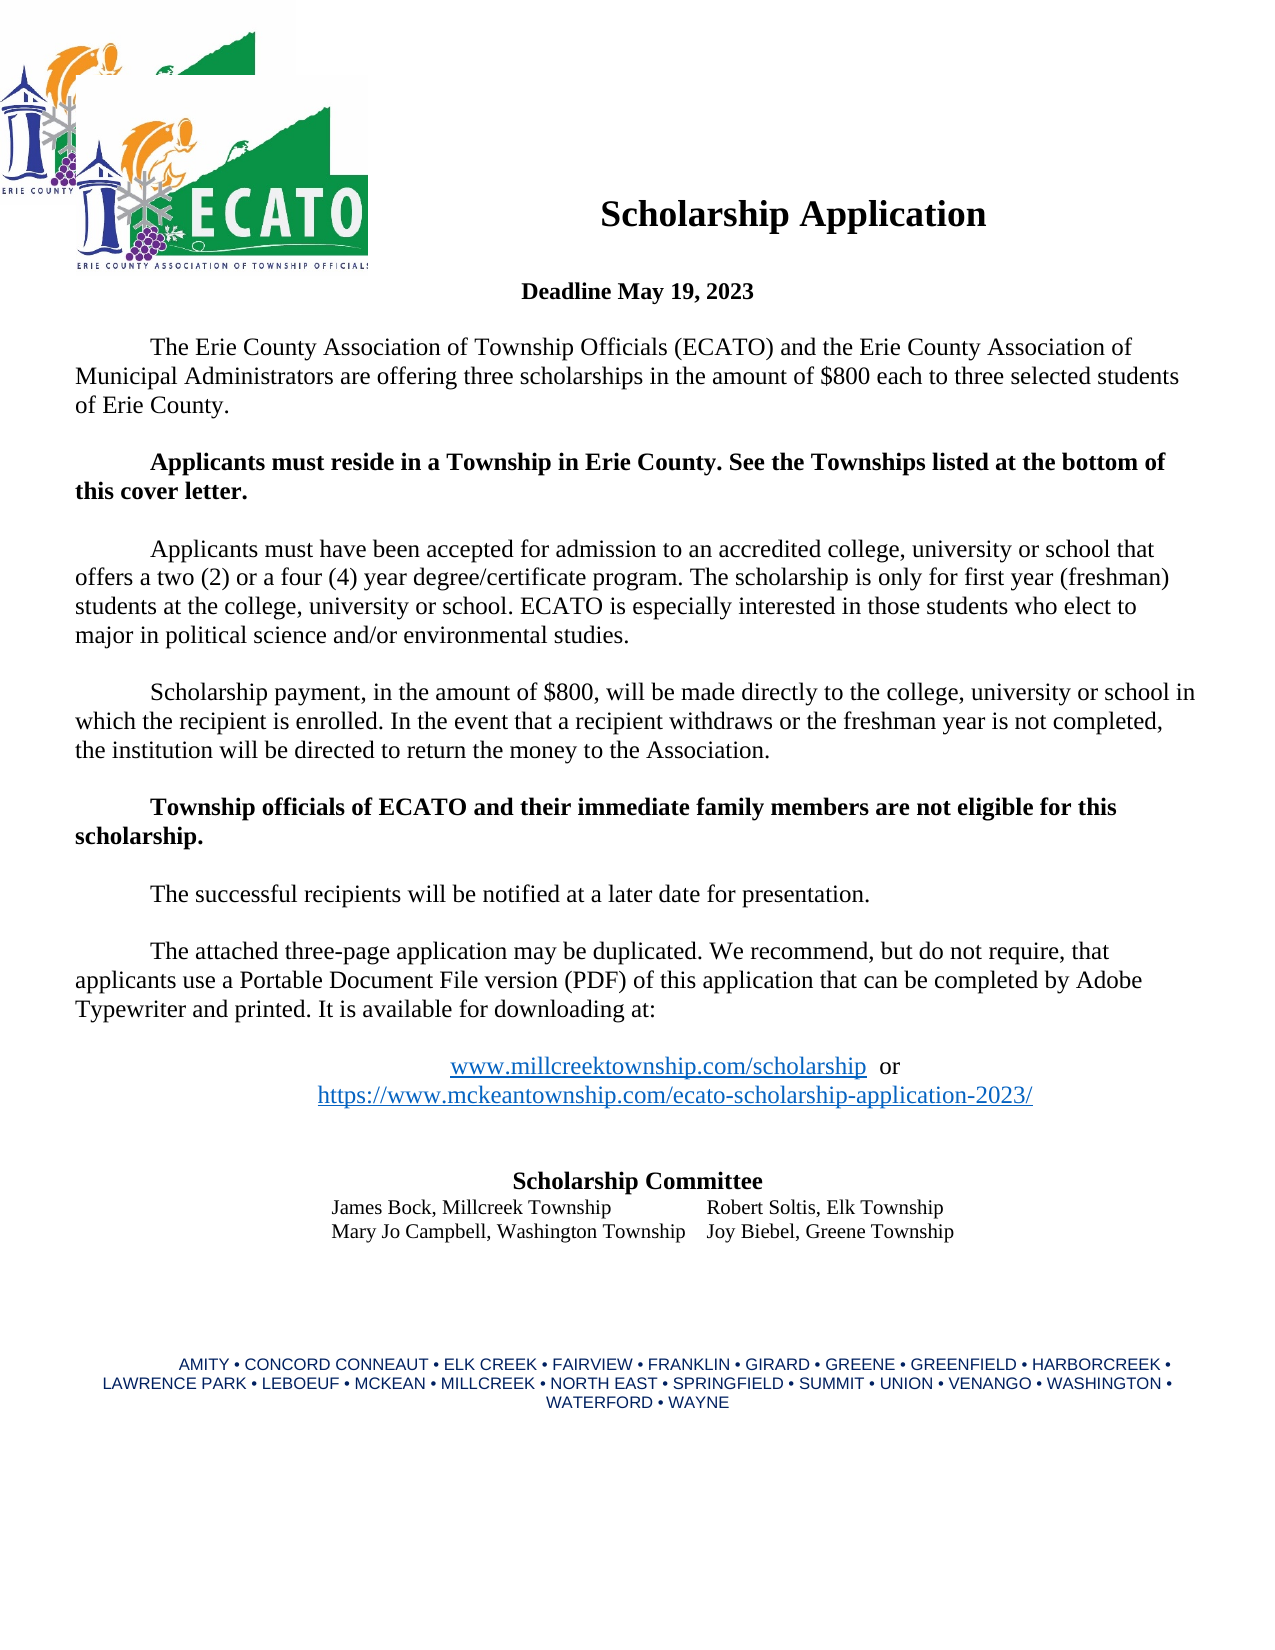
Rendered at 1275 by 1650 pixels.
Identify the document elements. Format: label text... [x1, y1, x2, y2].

text Scholarship payment, in the amount of $800, will be made directly to the college, university or school in which the recipient is enrolled. In the event that a recipient withdraws or the freshman year is not completed, the institution will be directed to return the money to the Association. [75, 677, 1200, 764]
text Applicants must reside in a Township in Erie County. See the Townships listed at the bottom of this cover letter. [75, 447, 1200, 505]
text Mary Jo Campbell, Washington Township Joy Biebel, Greene Township [75, 1219, 1200, 1243]
text www.millcreektownship.com/scholarship or [75, 1051, 1200, 1080]
text James Bock, Millcreek Township Robert Soltis, Elk Township [75, 1195, 1200, 1219]
text LAWRENCE PARK • LEBOEUF • MCKEAN • MILLCREEK • NORTH EAST • SPRINGFIELD • SUMMIT • UNION • VENANGO • WASHINGTON • WATERFORD • WAYNE [75, 1373, 1200, 1412]
text The Erie County Association of Township Officials (ECATO) and the Erie County Association of Municipal Administrators are offering three scholarships in the amount of $800 each to three selected students of Erie County. [75, 332, 1200, 419]
text Scholarship Application [371, 191, 1200, 234]
text https://www.mckeantownship.com/ecato-scholarship-application-2023/ [75, 1080, 1200, 1109]
text Deadline May 19, 2023 [75, 277, 1200, 305]
text Scholarship Committee [75, 1166, 1200, 1195]
list AMITY • CONCORD CONNEAUT • ELK CREEK • FAIRVIEW • FRANKLIN • GIRARD • GREENE • GREENFIELD • HARBORCREEK • [150, 1354, 1200, 1373]
text Applicants must have been accepted for admission to an accredited college, university or school that offers a two (2) or a four (4) year degree/certificate program. The scholarship is only for first year (freshman) students at the college, university or school. ECATO is especially interested in those students who elect to major in political science and/or environmental studies. [75, 534, 1200, 649]
text The attached three-page application may be duplicated. We recommend, but do not require, that applicants use a Portable Document File version (PDF) of this application that can be completed by Adobe Typewriter and printed. It is available for downloading at: [75, 936, 1200, 1022]
picture [0, 0, 371, 280]
text The successful recipients will be notified at a later date for presentation. [75, 879, 1200, 907]
text Township officials of ECATO and their immediate family members are not eligible for this scholarship. [75, 792, 1200, 850]
